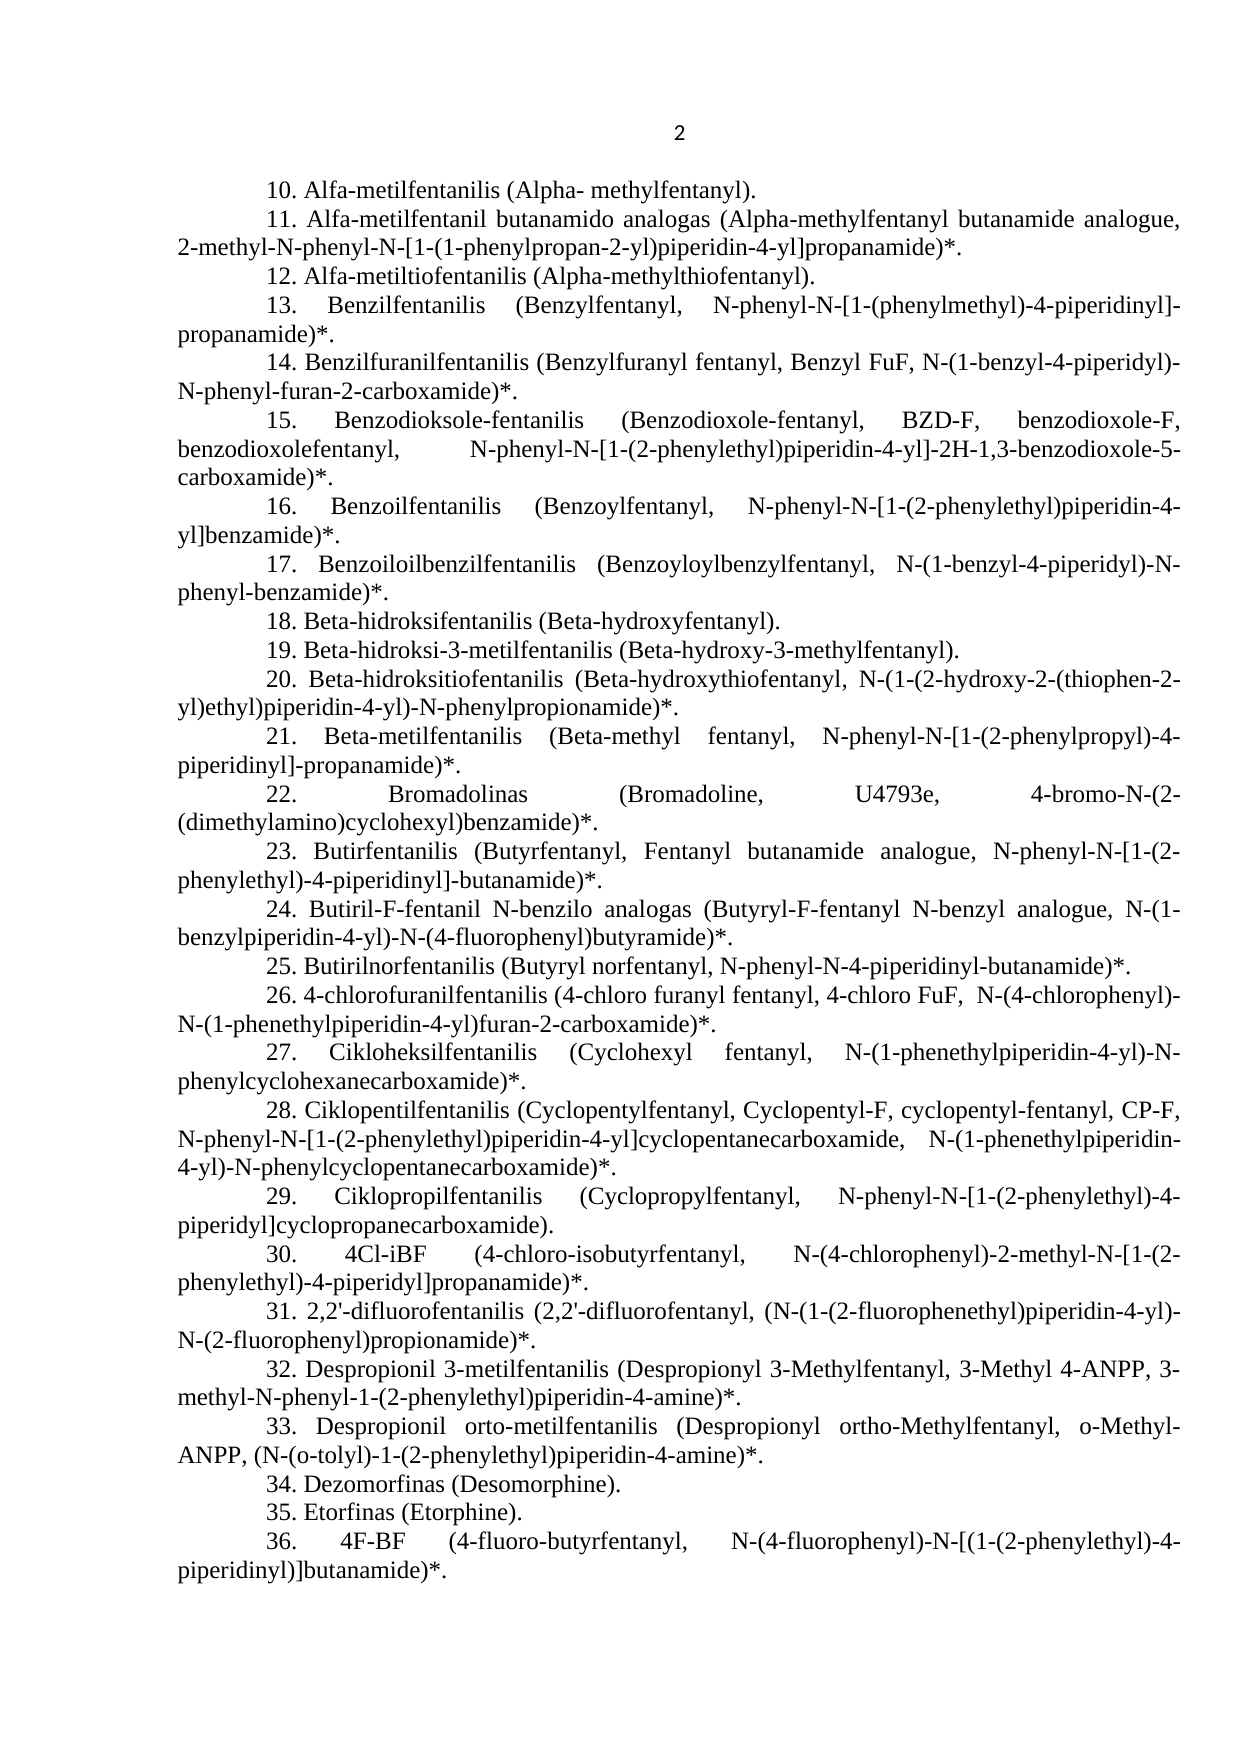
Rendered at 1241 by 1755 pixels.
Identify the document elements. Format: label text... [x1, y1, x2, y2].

text 35. Etorfinas (Etorphine). [177, 1497, 1181, 1526]
text 23. Butirfentanilis (Butyrfentanyl, Fentanyl butanamide analogue, N-phenyl-N-[1-(2-phenylethyl)-4-piperidinyl]-butanamide)*. [177, 836, 1181, 894]
text 12. Alfa-metiltiofentanilis (Alpha-methylthiofentanyl). [177, 261, 1181, 290]
text 18. Beta-hidroksifentanilis (Beta-hydroxyfentanyl). [177, 606, 1181, 635]
text 16. Benzoilfentanilis (Benzoylfentanyl, N-phenyl-N-[1-(2-phenylethyl)piperidin-4-yl]benzamide)*. [177, 491, 1181, 549]
text 17. Benzoiloilbenzilfentanilis (Benzoyloylbenzylfentanyl, N-(1-benzyl-4-piperidyl)-N-phenyl-benzamide)*. [177, 549, 1181, 606]
text 36. 4F-BF (4-fluoro-butyrfentanyl, N-(4-fluorophenyl)-N-[(1-(2-phenylethyl)-4-piperidinyl)]butanamide)*. [177, 1526, 1181, 1584]
text 15. Benzodioksole-fentanilis (Benzodioxole-fentanyl, BZD-F, benzodioxole-F, benzodioxolefentanyl, N-phenyl-N-[1-(2-phenylethyl)piperidin-4-yl]-2H-1,3-benzodioxole-5-carboxamide)*. [177, 405, 1181, 491]
text 24. Butiril-F-fentanil N-benzilo analogas (Butyryl-F-fentanyl N-benzyl analogue, N-(1-benzylpiperidin-4-yl)-N-(4-fluorophenyl)butyramide)*. [177, 894, 1181, 951]
text 10. Alfa-metilfentanilis (Alpha- methylfentanyl). [177, 175, 1181, 204]
text 28. Ciklopentilfentanilis (Cyclopentylfentanyl, Cyclopentyl-F, cyclopentyl-fentanyl, CP-F, N-phenyl-N-[1-(2-phenylethyl)piperidin-4-yl]cyclopentanecarboxamide, N-(1-phenethylpiperidin-4-yl)-N-phenylcyclopentanecarboxamide)*. [177, 1095, 1181, 1181]
text 22. Bromadolinas (Bromadoline, U4793e, 4-bromo-N-(2-(dimethylamino)cyclohexyl)benzamide)*. [177, 779, 1181, 836]
text 26. 4-chlorofuranilfentanilis (4-chloro furanyl fentanyl, 4-chloro FuF, N-(4-chlorophenyl)-N-(1-phenethylpiperidin-4-yl)furan-2-carboxamide)*. [177, 980, 1181, 1037]
text 34. Dezomorfinas (Desomorphine). [177, 1469, 1181, 1497]
text 25. Butirilnorfentanilis (Butyryl norfentanyl, N-phenyl-N-4-piperidinyl-butanamide)*. [177, 951, 1181, 980]
text 31. 2,2'-difluorofentanilis (2,2'-difluorofentanyl, (N-(1-(2-fluorophenethyl)piperidin-4-yl)-N-(2-fluorophenyl)propionamide)*. [177, 1296, 1181, 1354]
text 33. Despropionil orto-metilfentanilis (Despropionyl ortho-Methylfentanyl, o-Methyl-ANPP, (N-(o-tolyl)-1-(2-phenylethyl)piperidin-4-amine)*. [177, 1411, 1181, 1469]
text 20. Beta-hidroksitiofentanilis (Beta-hydroxythiofentanyl, N-(1-(2-hydroxy-2-(thiophen-2-yl)ethyl)piperidin-4-yl)-N-phenylpropionamide)*. [177, 664, 1181, 721]
text 30. 4Cl-iBF (4-chloro-isobutyrfentanyl, N-(4-chlorophenyl)-2-methyl-N-[1-(2-phenylethyl)-4-piperidyl]propanamide)*. [177, 1239, 1181, 1296]
text 14. Benzilfuranilfentanilis (Benzylfuranyl fentanyl, Benzyl FuF, N-(1-benzyl-4-piperidyl)-N-phenyl-furan-2-carboxamide)*. [177, 347, 1181, 405]
text 32. Despropionil 3-metilfentanilis (Despropionyl 3-Methylfentanyl, 3-Methyl 4-ANPP, 3-methyl-N-phenyl-1-(2-phenylethyl)piperidin-4-amine)*. [177, 1354, 1181, 1411]
text 27. Cikloheksilfentanilis (Cyclohexyl fentanyl, N-(1-phenethylpiperidin-4-yl)-N-phenylcyclohexanecarboxamide)*. [177, 1037, 1181, 1095]
text 11. Alfa-metilfentanil butanamido analogas (Alpha-methylfentanyl butanamide analogue, 2-methyl-N-phenyl-N-[1-(1-phenylpropan-2-yl)piperidin-4-yl]propanamide)*. [177, 204, 1181, 261]
text 29. Ciklopropilfentanilis (Cyclopropylfentanyl, N-phenyl-N-[1-(2-phenylethyl)-4-piperidyl]cyclopropanecarboxamide). [177, 1181, 1181, 1239]
text 19. Beta-hidroksi-3-metilfentanilis (Beta-hydroxy-3-methylfentanyl). [177, 635, 1181, 664]
text 21. Beta-metilfentanilis (Beta-methyl fentanyl, N-phenyl-N-[1-(2-phenylpropyl)-4-piperidinyl]-propanamide)*. [177, 721, 1181, 779]
text 13. Benzilfentanilis (Benzylfentanyl, N-phenyl-N-[1-(phenylmethyl)-4-piperidinyl]-propanamide)*. [177, 290, 1181, 347]
